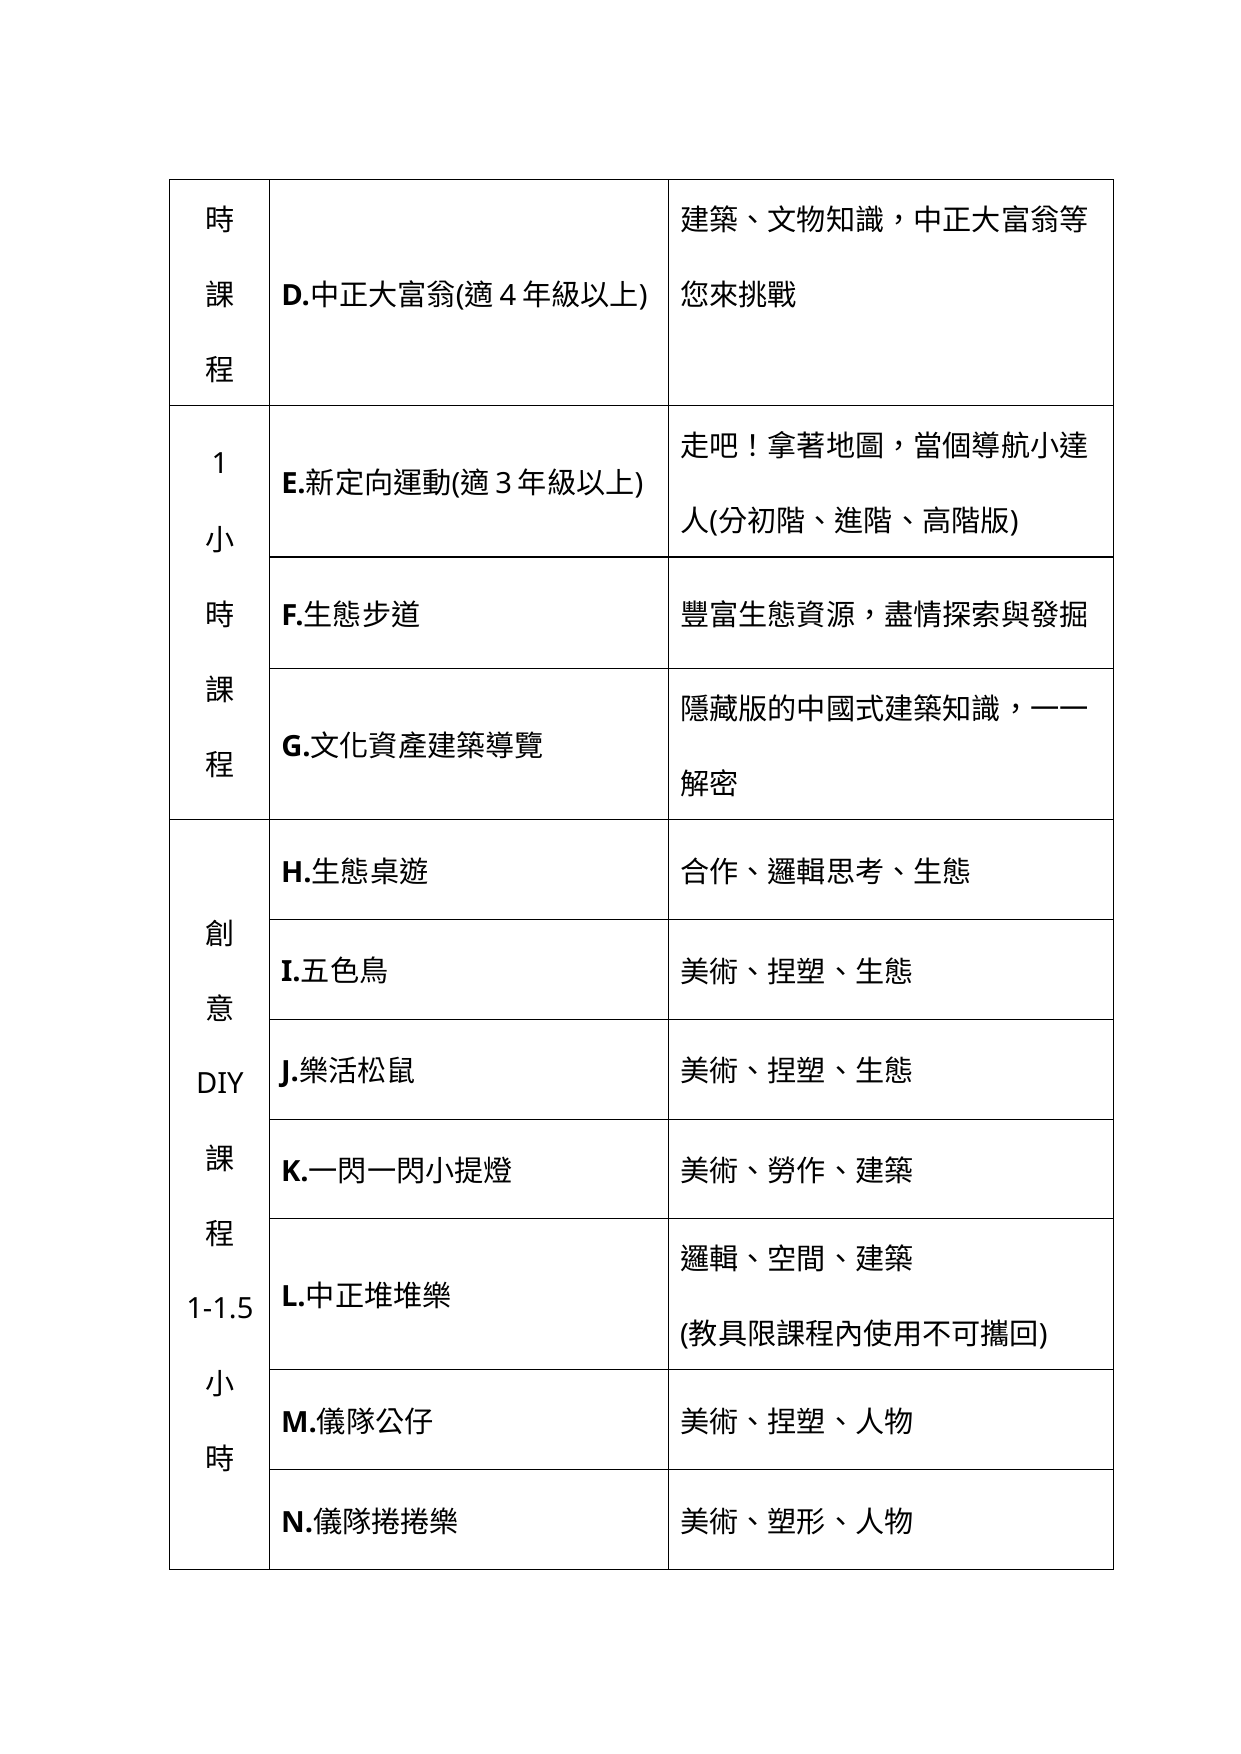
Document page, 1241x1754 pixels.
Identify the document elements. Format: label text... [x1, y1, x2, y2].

table_cell 美術、捏塑、生態 [669, 1020, 1113, 1118]
table_cell D.中正大富翁(適4年級以上) [270, 180, 668, 405]
table_cell K.一閃一閃小提燈 [270, 1120, 668, 1218]
table_cell 美術、塑形、人物 [669, 1470, 1113, 1569]
table_cell F.生態步道 [270, 558, 668, 668]
table_cell G.文化資產建築導覽 [270, 669, 668, 819]
table_cell H.生態桌遊 [270, 820, 668, 919]
table_cell J.樂活松鼠 [270, 1020, 668, 1118]
table_cell 邏輯、空間、建築 (教具限課程內使用不可攜回) [669, 1219, 1113, 1369]
table_cell 建築、文物知識，中正大富翁等您來挑戰 [669, 180, 1113, 405]
table_cell M.儀隊公仔 [270, 1370, 668, 1469]
table_cell 美術、勞作、建築 [669, 1120, 1113, 1218]
table_cell 美術、捏塑、生態 [669, 920, 1113, 1019]
table_cell 時 課 程 [170, 180, 269, 405]
table_cell 隱藏版的中國式建築知識，一一解密 [669, 669, 1113, 819]
table_cell 創 意DIY課 程 1-1.5 小 時 [170, 820, 269, 1569]
table_cell L.中正堆堆樂 [270, 1219, 668, 1369]
table_cell N.儀隊捲捲樂 [270, 1470, 668, 1569]
table_cell 1 小 時 課 程 [170, 406, 269, 819]
table_cell 豐富生態資源，盡情探索與發掘 [669, 558, 1113, 668]
table_cell I.五色鳥 [270, 920, 668, 1019]
table_cell 美術、捏塑、人物 [669, 1370, 1113, 1469]
table_cell 走吧！拿著地圖，當個導航小達人(分初階、進階、高階版) [669, 406, 1113, 556]
table_cell E.新定向運動(適3年級以上) [270, 406, 668, 556]
table_cell 合作、邏輯思考、生態 [669, 820, 1113, 919]
